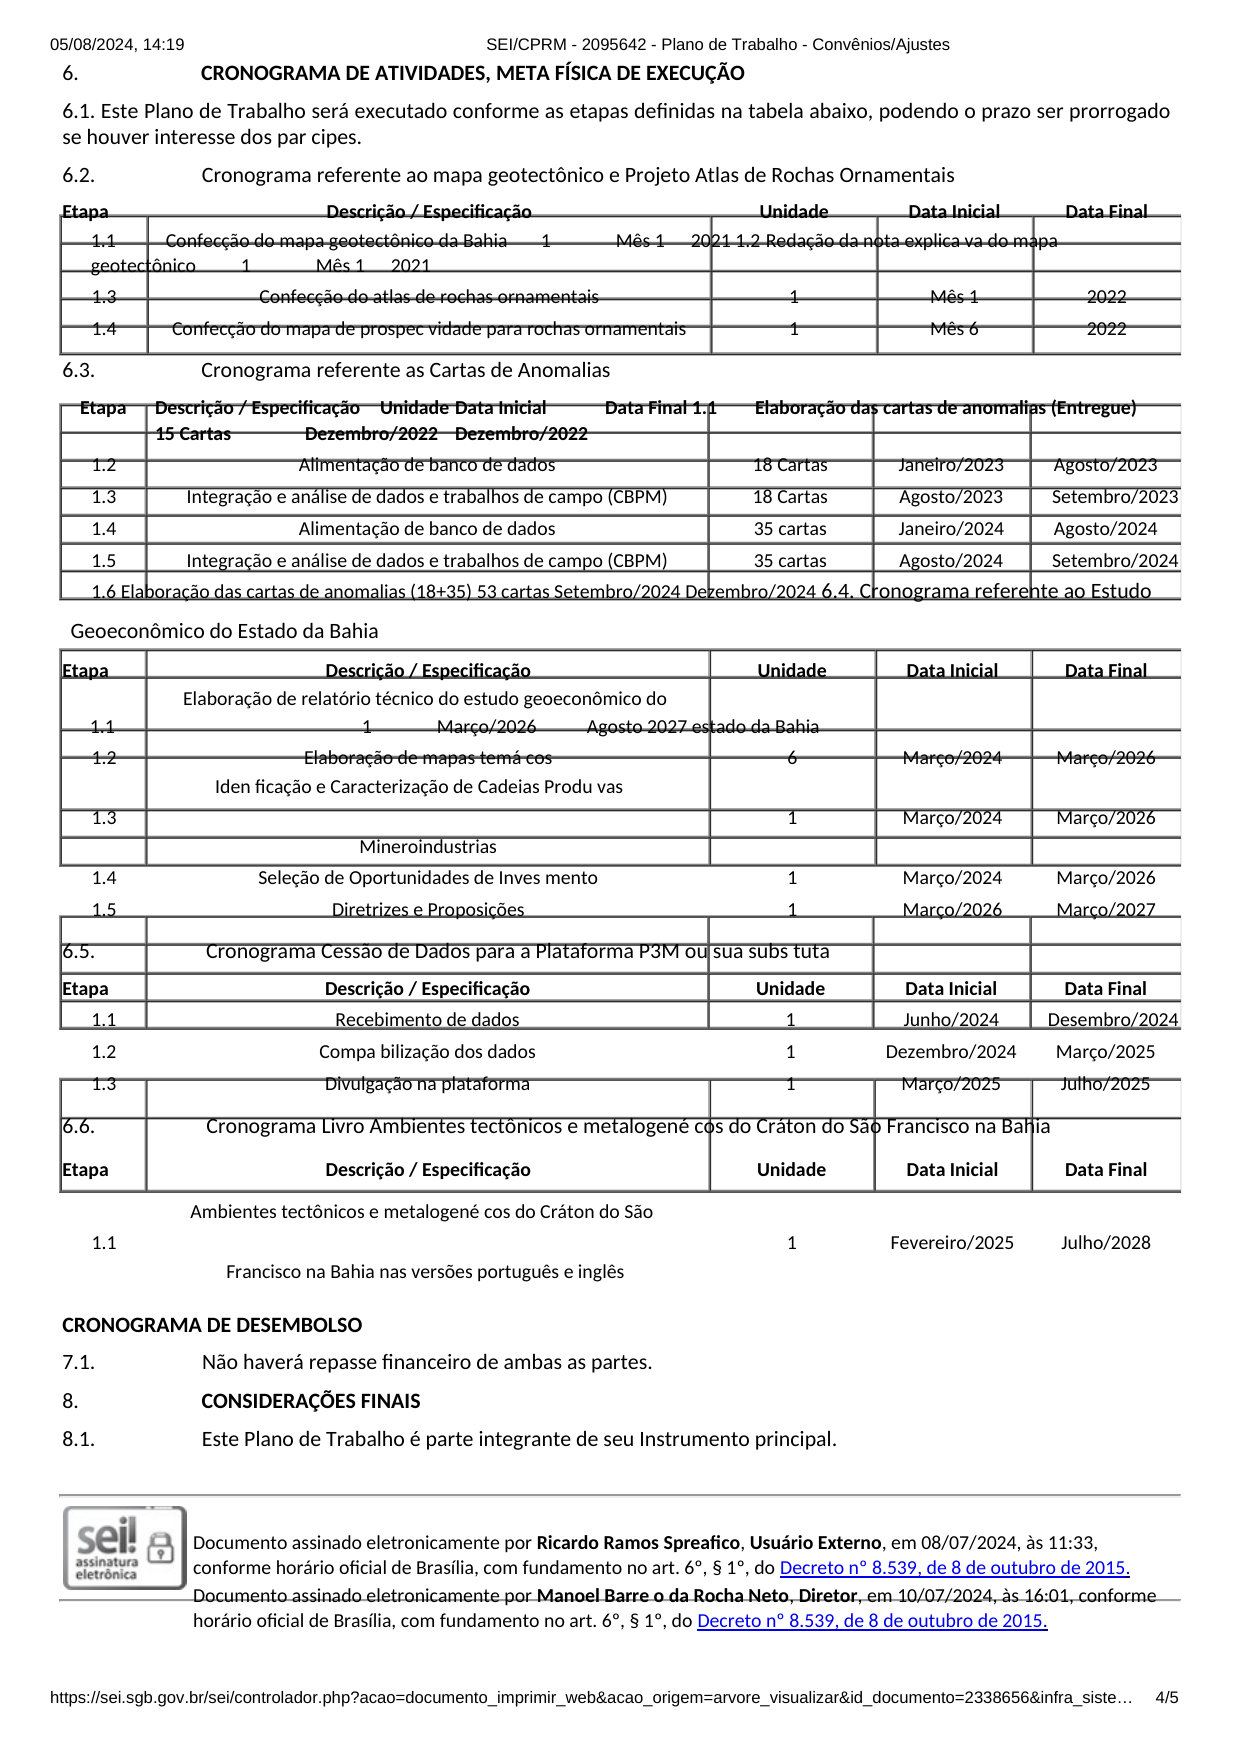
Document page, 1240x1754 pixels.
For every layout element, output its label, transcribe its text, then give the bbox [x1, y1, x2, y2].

text 1.2 Elaboração de mapas temá cos 6 Março/2024 Março/2026 [1034, 742, 1179, 755]
text [878, 774, 1030, 798]
text Iden ficação e Caracterização de Cadeias Produ vas [215, 774, 708, 798]
subtitle Data Inicial [875, 976, 1029, 999]
text 1.1 1 Março/2026 Agosto 2027 estado da Bahia [878, 732, 1030, 738]
text Alimentação de banco de dados [148, 462, 707, 477]
text 1 [712, 812, 874, 830]
text [1034, 686, 1176, 711]
text 6.1. Este Plano de Trabalho será executado conforme as etapas definidas na tabela abaixo, podendo o prazo ser prorrogado se houver interesse dos par cipes. [62, 98, 1172, 149]
text Mineroindustrias [359, 839, 708, 858]
text 1.1 1 Março/2026 Agosto 2027 estado da Bahia [148, 714, 708, 728]
text 1.3 Confecção do atlas de rochas ornamentais 1 Mês 1 2022 [879, 281, 1031, 297]
text 6.2. Cronograma referente ao mapa geotectônico e Projeto Atlas de Rochas Ornamentais [62, 162, 1179, 187]
text 35 cartas [710, 517, 871, 541]
subtitle Etapa [62, 976, 144, 999]
text 1.3 Integração e análise de dados e trabalhos de campo (CBPM) 18 Cartas Agosto/2023 Setembro/2023 [148, 481, 707, 486]
text 8.1. Este Plano de Trabalho é parte integrante de seu Instrumento principal. [62, 1425, 1179, 1451]
text 1.6 Elaboração das cartas de anomalias (18+35) 53 cartas Setembro/2024 Dezembro/2024 6.4. Cronograma referente ao Estudo Geoeconômico do Estado da Bahia [70, 601, 1176, 644]
text [712, 774, 874, 798]
text 1.1 1 Março/2026 Agosto 2027 estado da Bahia [878, 714, 1030, 728]
text 1.1 Confecção do mapa geotectônico da Bahia 1 Mês 1 2021 1.2 Redação da nota explica va do mapa geotectônico 1 Mês 1 2021 [713, 245, 875, 269]
text Elaboração de relatório técnico do estudo geoeconômico do [183, 686, 708, 711]
text 1.2 Elaboração de mapas temá cos 6 Março/2024 Março/2026 [148, 759, 708, 770]
text [148, 802, 708, 808]
subtitle Data Inicial [876, 1157, 1030, 1181]
list CRONOGRAMA DE DESEMBOLSO [0, 1311, 1179, 1337]
text 1.4 Confecção do mapa de prospec vidade para rochas ornamentais 1 Mês 6 2022 [149, 313, 709, 324]
text 1.3 Confecção do atlas de rochas ornamentais 1 Mês 1 2022 [1035, 301, 1179, 309]
text 1.3 Confecção do atlas de rochas ornamentais 1 Mês 1 2022 [713, 281, 875, 297]
text 1.4 Confecção do mapa de prospec vidade para rochas ornamentais 1 Mês 6 2022 [149, 328, 709, 341]
text Francisco na Bahia nas versões português e inglês [226, 1259, 1176, 1283]
text [148, 812, 708, 830]
text [878, 802, 1030, 808]
text 1.2 Elaboração de mapas temá cos 6 Março/2024 Março/2026 [712, 742, 874, 755]
text 6.5. [62, 946, 144, 964]
subtitle Data Final [1034, 1157, 1179, 1181]
text Junho/2024 [875, 1004, 1029, 1026]
text Documento assinado eletronicamente por Manoel Barre o da Rocha Neto, Diretor, em 10/07/2024, às 16:01, conforme horário oficial de Brasília, com fundamento no art. 6º, § 1º, do Decreto nº 8.539, de 8 de outubro de 2015. [193, 1583, 1176, 1599]
subtitle 8. CONSIDERAÇÕES FINAIS [62, 1387, 1179, 1414]
text Março/2026 [1034, 812, 1179, 830]
text 1.2 Compa bilização dos dados 1 Dezembro/2024 Março/2025 [62, 1036, 1179, 1064]
text 1.5 [62, 545, 144, 569]
text Cronograma Cessão de Dados para a Plataforma P3M ou [148, 946, 707, 964]
text 1.3 Divulgação na plataforma 1 Março/2025 Julho/2025 [62, 1068, 1179, 1077]
text Desembro/2024 [1032, 1004, 1179, 1026]
text Janeiro/2024 [875, 517, 1029, 541]
text 6.3. Cronograma referente as Cartas de Anomalias [62, 357, 1179, 383]
text 35 cartas [710, 545, 871, 569]
text 1.1 [62, 1004, 144, 1026]
subtitle Unidade [712, 1157, 873, 1181]
text 1.4 Confecção do mapa de prospec vidade para rochas ornamentais 1 Mês 6 2022 [713, 313, 875, 324]
text 1.4 Confecção do mapa de prospec vidade para rochas ornamentais 1 Mês 6 2022 [1035, 313, 1179, 324]
text Agosto/2023 [1032, 462, 1179, 477]
text 1.2 [62, 462, 144, 477]
text sua subs tuta [710, 946, 871, 964]
text 1.3 [62, 812, 144, 830]
text 1.2 Elaboração de mapas temá cos 6 Março/2024 Março/2026 [1034, 759, 1179, 770]
text 6.6. Cronograma Livro Ambientes tectônicos e metalogené cos do Cráton do São Francisco na Bahia [876, 1120, 1030, 1138]
text 1.2 Elaboração de mapas temá cos 6 Março/2024 Março/2026 [878, 759, 1030, 770]
text [710, 449, 871, 458]
text 1.3 Confecção do atlas de rochas ornamentais 1 Mês 1 2022 [713, 301, 875, 309]
text 1.6 Elaboração das cartas de anomalias (18+35) 53 cartas Setembro/2024 Dezembro/2024 6.4. Cronograma referente ao Estudo Geoeconômico do Estado da Bahia [875, 577, 1029, 597]
text Alimentação de banco de dados [148, 517, 707, 541]
text 7.1. Não haverá repasse financeiro de ambas as partes. [62, 1349, 1179, 1375]
text [875, 946, 1029, 964]
text Integração e análise de dados e trabalhos de campo (CBPM) [148, 545, 707, 569]
text [875, 449, 1029, 458]
text Agosto/2024 [1032, 517, 1179, 541]
subtitle Data Final [1032, 976, 1179, 999]
text Ambientes tectônicos e metalogené cos do Cráton do São [190, 1199, 1176, 1223]
text 1.1 1 Março/2026 Agosto 2027 estado da Bahia [1034, 714, 1176, 728]
text 1.4 Confecção do mapa de prospec vidade para rochas ornamentais 1 Mês 6 2022 [1035, 328, 1179, 341]
text [1034, 839, 1176, 858]
text 1.4 Confecção do mapa de prospec vidade para rochas ornamentais 1 Mês 6 2022 [879, 313, 1031, 324]
text 1.3 Confecção do atlas de rochas ornamentais 1 Mês 1 2022 [62, 281, 146, 297]
text [878, 686, 1030, 711]
text 1.1 1 Março/2026 Agosto 2027 estado da Bahia [712, 714, 874, 728]
text 1.4 Confecção do mapa de prospec vidade para rochas ornamentais 1 Mês 6 2022 [713, 328, 875, 341]
subtitle Etapa [62, 1157, 144, 1181]
text [712, 839, 874, 858]
text Documento assinado eletronicamente por Manoel Barre o da Rocha Neto, Diretor, em 10/07/2024, às 16:01, conforme horário oficial de Brasília, com fundamento no art. 6º, § 1º, do Decreto nº 8.539, de 8 de outubro de 2015. [193, 1602, 1176, 1633]
text [1034, 802, 1179, 808]
text 1 [710, 1004, 871, 1026]
text Agosto/2024 [875, 545, 1029, 569]
text 1.1 1 Março/2026 Agosto 2027 estado da Bahia [712, 732, 874, 738]
text Documento assinado eletronicamente por Ricardo Ramos Spreafico, Usuário Externo, em 08/07/2024, às 11:33, conforme horário oficial de Brasília, com fundamento no art. 6º, § 1º, do Decreto nº 8.539, de 8 de outubro de 2015. [193, 1530, 1176, 1580]
text 6.6. Cronograma Livro Ambientes tectônicos e metalogené cos do Cráton do São Francisco na Bahia [712, 1120, 873, 1138]
text [1032, 946, 1179, 964]
text [1034, 774, 1176, 798]
subtitle 6. CRONOGRAMA DE ATIVIDADES, META FÍSICA DE EXECUÇÃO [62, 59, 1179, 86]
subtitle Etapa Descrição / Especificação Unidade Data Inicial Data Final [62, 200, 1179, 214]
text 6.6. Cronograma Livro Ambientes tectônicos e metalogené cos do Cráton do São Francisco na Bahia [1034, 1120, 1179, 1138]
text 1.4 Seleção de Oportunidades de Inves mento 1 Março/2024 Março/2026 [62, 867, 1179, 890]
text 1.4 Confecção do mapa de prospec vidade para rochas ornamentais 1 Mês 6 2022 [879, 328, 1031, 341]
text [712, 802, 874, 808]
text 1.1 1 Março/2026 Agosto 2027 estado da Bahia [148, 732, 708, 738]
text 1.5 Diretrizes e Proposições 1 Março/2026 Março/2027 [62, 894, 1179, 915]
text 1.1 Confecção do mapa geotectônico da Bahia 1 Mês 1 2021 1.2 Redação da nota explica va do mapa geotectônico 1 Mês 1 2021 [879, 245, 1031, 269]
subtitle Descrição / Especificação [148, 1157, 708, 1181]
text Setembro/2024 [1032, 545, 1179, 569]
subtitle Unidade [710, 976, 871, 999]
text Março/2024 [878, 812, 1030, 830]
text Recebimento de dados [148, 1004, 707, 1026]
text [878, 839, 1030, 858]
text [712, 686, 874, 711]
text 1.3 Confecção do atlas de rochas ornamentais 1 Mês 1 2022 [149, 281, 709, 297]
text 1.1 Confecção do mapa geotectônico da Bahia 1 Mês 1 2021 1.2 Redação da nota explica va do mapa geotectônico 1 Mês 1 2021 [149, 245, 709, 269]
text Janeiro/2023 [875, 462, 1029, 477]
text [148, 449, 707, 458]
text 1.6 Elaboração das cartas de anomalias (18+35) 53 cartas Setembro/2024 Dezembro/2024 6.4. Cronograma referente ao Estudo Geoeconômico do Estado da Bahia [148, 577, 707, 597]
text 18 Cartas [710, 462, 871, 477]
text 1.2 Elaboração de mapas temá cos 6 Março/2024 Março/2026 [878, 742, 1030, 755]
text 1.6 Elaboração das cartas de anomalias (18+35) 53 cartas Setembro/2024 Dezembro/2024 6.4. Cronograma referente ao Estudo Geoeconômico do Estado da Bahia [710, 577, 871, 597]
text 1.3 Confecção do atlas de rochas ornamentais 1 Mês 1 2022 [879, 301, 1031, 309]
subtitle Etapa Descrição / Especificação Unidade Data Inicial Data Final 1.1 Elaboração das cartas de anomalias (Entregue) 15 Cartas Dezembro/2022 Dezembro/2022 [148, 434, 707, 445]
text 1.4 [62, 517, 144, 541]
text 1.3 Confecção do atlas de rochas ornamentais 1 Mês 1 2022 [1035, 281, 1179, 297]
subtitle Descrição / Especificação [148, 976, 707, 999]
text 1.2 Elaboração de mapas temá cos 6 Março/2024 Março/2026 [712, 759, 874, 770]
text 1.1 1 Fevereiro/2025 Julho/2028 [62, 1227, 1179, 1255]
text 6.6. Cronograma Livro Ambientes tectônicos e metalogené cos do Cráton do São Francisco na Bahia [148, 1120, 708, 1138]
subtitle Etapa Descrição / Especificação Unidade Data Inicial Data Final 1.1 Elaboração das cartas de anomalias (Entregue) 15 Cartas Dezembro/2022 Dezembro/2022 [80, 395, 1179, 403]
text 1.2 Elaboração de mapas temá cos 6 Março/2024 Março/2026 [148, 742, 708, 755]
text 1.3 Confecção do atlas de rochas ornamentais 1 Mês 1 2022 [149, 301, 709, 309]
text 1.1 Confecção do mapa geotectônico da Bahia 1 Mês 1 2021 1.2 Redação da nota explica va do mapa geotectônico 1 Mês 1 2021 [1035, 245, 1153, 269]
